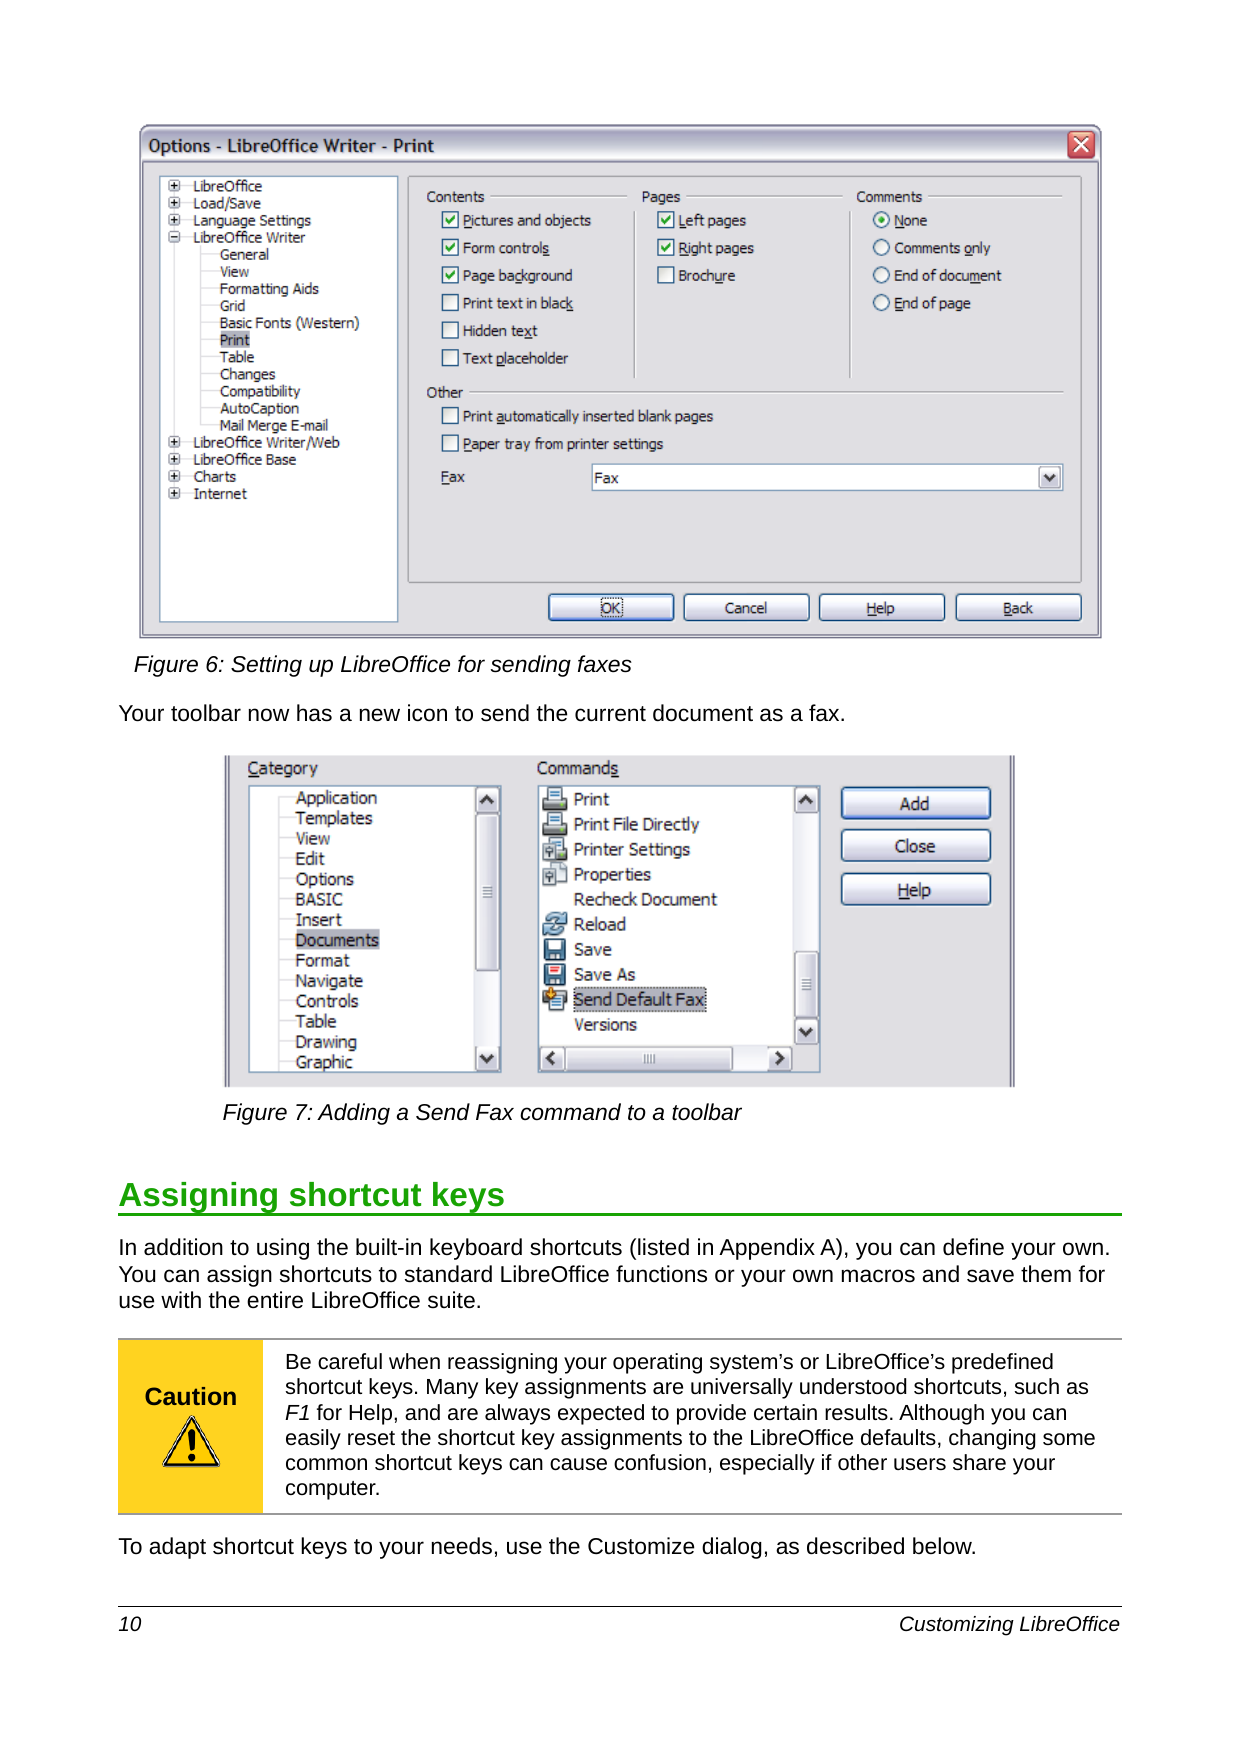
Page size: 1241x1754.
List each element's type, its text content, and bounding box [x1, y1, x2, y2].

picture [158, 1411, 224, 1471]
table_header Caution [118, 1340, 263, 1513]
text Figure 6: Setting up LibreOffice for sending faxes [134, 651, 1107, 677]
picture [133, 118, 1107, 645]
list To adapt shortcut keys to your needs, use the Customize dialog, as described below. [118, 1533, 1122, 1560]
table_header Be careful when reassigning your operating system’s or LibreOffice’s predefined shortcut keys. Many key assignments are universally understood shortcuts, such as F1 for Help, and are always expected to provide certain results. Although you can easily reset the shortcut key assignments to the LibreOffice defaults, changing some common shortcut keys can cause confusion, especially if other users share your computer. [264, 1340, 1122, 1513]
picture [222, 751, 1018, 1092]
text In addition to using the built-in keyboard shortcuts (listed in Appendix A), you can define your own. You can assign shortcuts to standard LibreOffice functions or your own macros and save them for use with the entire LibreOffice suite. [118, 1234, 1122, 1313]
text Figure 7: Adding a Send Fax command to a toolbar [222, 1098, 1018, 1125]
subtitle Assigning shortcut keys [118, 1175, 1122, 1213]
text Your toolbar now has a new icon to send the current document as a fax. [118, 700, 1122, 726]
